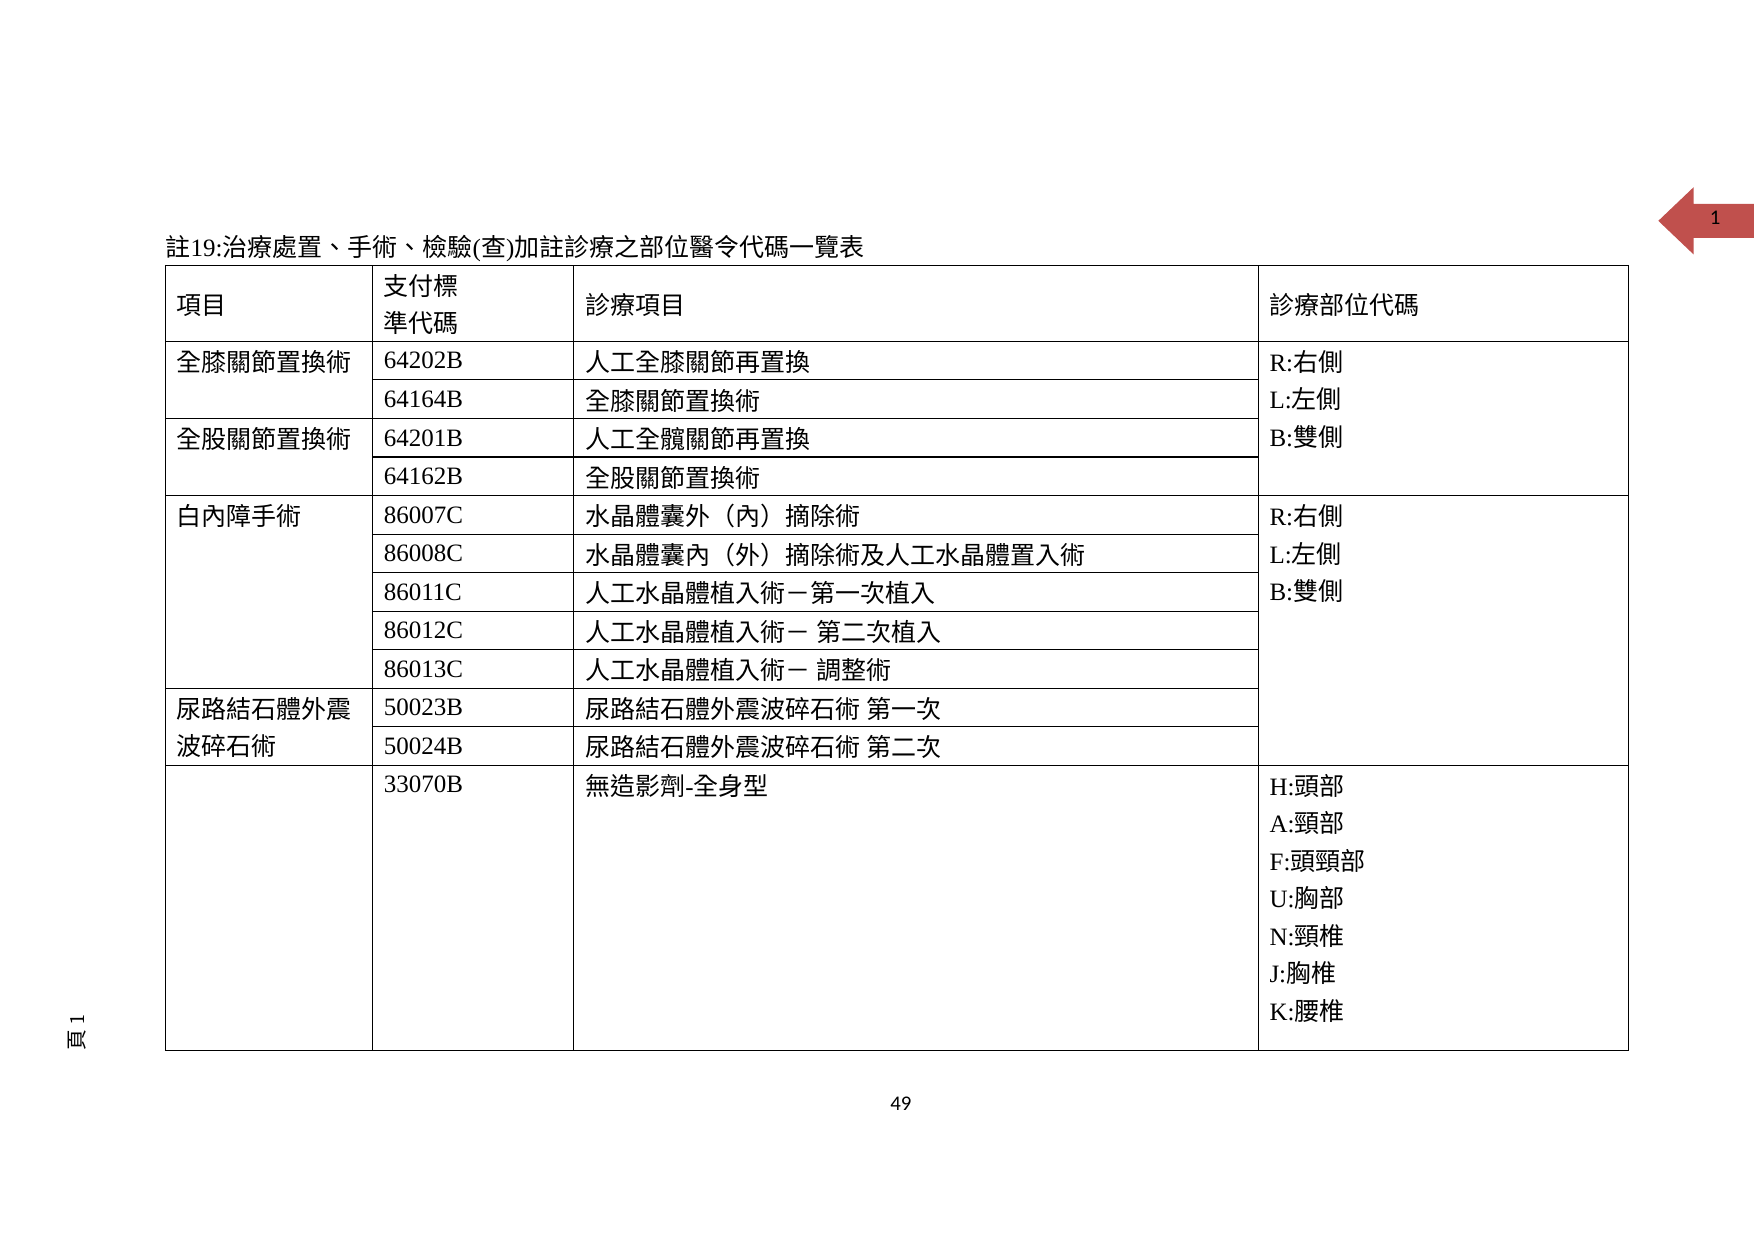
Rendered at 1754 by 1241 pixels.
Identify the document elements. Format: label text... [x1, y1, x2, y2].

table_header 支付標 準代碼 [373, 266, 573, 341]
table_cell 50023B [373, 689, 573, 726]
table_cell 86008C [373, 535, 573, 572]
table_cell 64202B [373, 342, 573, 379]
table_header 項目 [166, 266, 372, 341]
table_cell 尿路結石體外震波碎石術 第二次 [574, 727, 1258, 765]
table_cell 人工水晶體植入術－ 調整術 [574, 650, 1258, 688]
table_cell 全股關節置換術 [166, 419, 372, 495]
table_cell 人工全髖關節再置換 [574, 419, 1258, 456]
table_cell 86011C [373, 573, 573, 611]
table_cell R:右側 L:左側 B:雙側 [1259, 342, 1628, 495]
table_cell 尿路結石體外震波碎石術 [166, 689, 372, 765]
table_cell 33070B [373, 766, 573, 1050]
table_cell 64164B [373, 380, 573, 418]
table_cell 水晶體囊內（外）摘除術及人工水晶體置入術 [574, 535, 1258, 572]
table_cell 64162B [373, 458, 573, 495]
table_cell 全股關節置換術 [574, 458, 1258, 495]
table_cell [166, 766, 372, 1050]
text 註19:治療處置、手術、檢驗(查)加註診療之部位醫令代碼一覽表 [165, 227, 1636, 265]
table_cell 人工水晶體植入術－ 第二次植入 [574, 612, 1258, 649]
table_cell 86012C [373, 612, 573, 649]
table_cell 86007C [373, 496, 573, 533]
table_header 診療項目 [574, 266, 1258, 341]
table_header 診療部位代碼 [1259, 266, 1628, 341]
table_cell 人工全膝關節再置換 [574, 342, 1258, 379]
table_cell 50024B [373, 727, 573, 765]
table_cell H:頭部 A:頸部 F:頭頸部 U:胸部 N:頸椎 J:胸椎 K:腰椎 [1259, 766, 1628, 1050]
table_cell 64201B [373, 419, 573, 456]
table_cell 全膝關節置換術 [574, 380, 1258, 418]
table_cell 86013C [373, 650, 573, 688]
table_cell 全膝關節置換術 [166, 342, 372, 418]
table_cell 水晶體囊外（內）摘除術 [574, 496, 1258, 533]
table_cell 尿路結石體外震波碎石術 第一次 [574, 689, 1258, 726]
table_cell 無造影劑-全身型 [574, 766, 1258, 1050]
table_cell 人工水晶體植入術－第一次植入 [574, 573, 1258, 611]
table_cell R:右側 L:左側 B:雙側 [1259, 496, 1628, 765]
table_cell 白內障手術 [166, 496, 372, 688]
